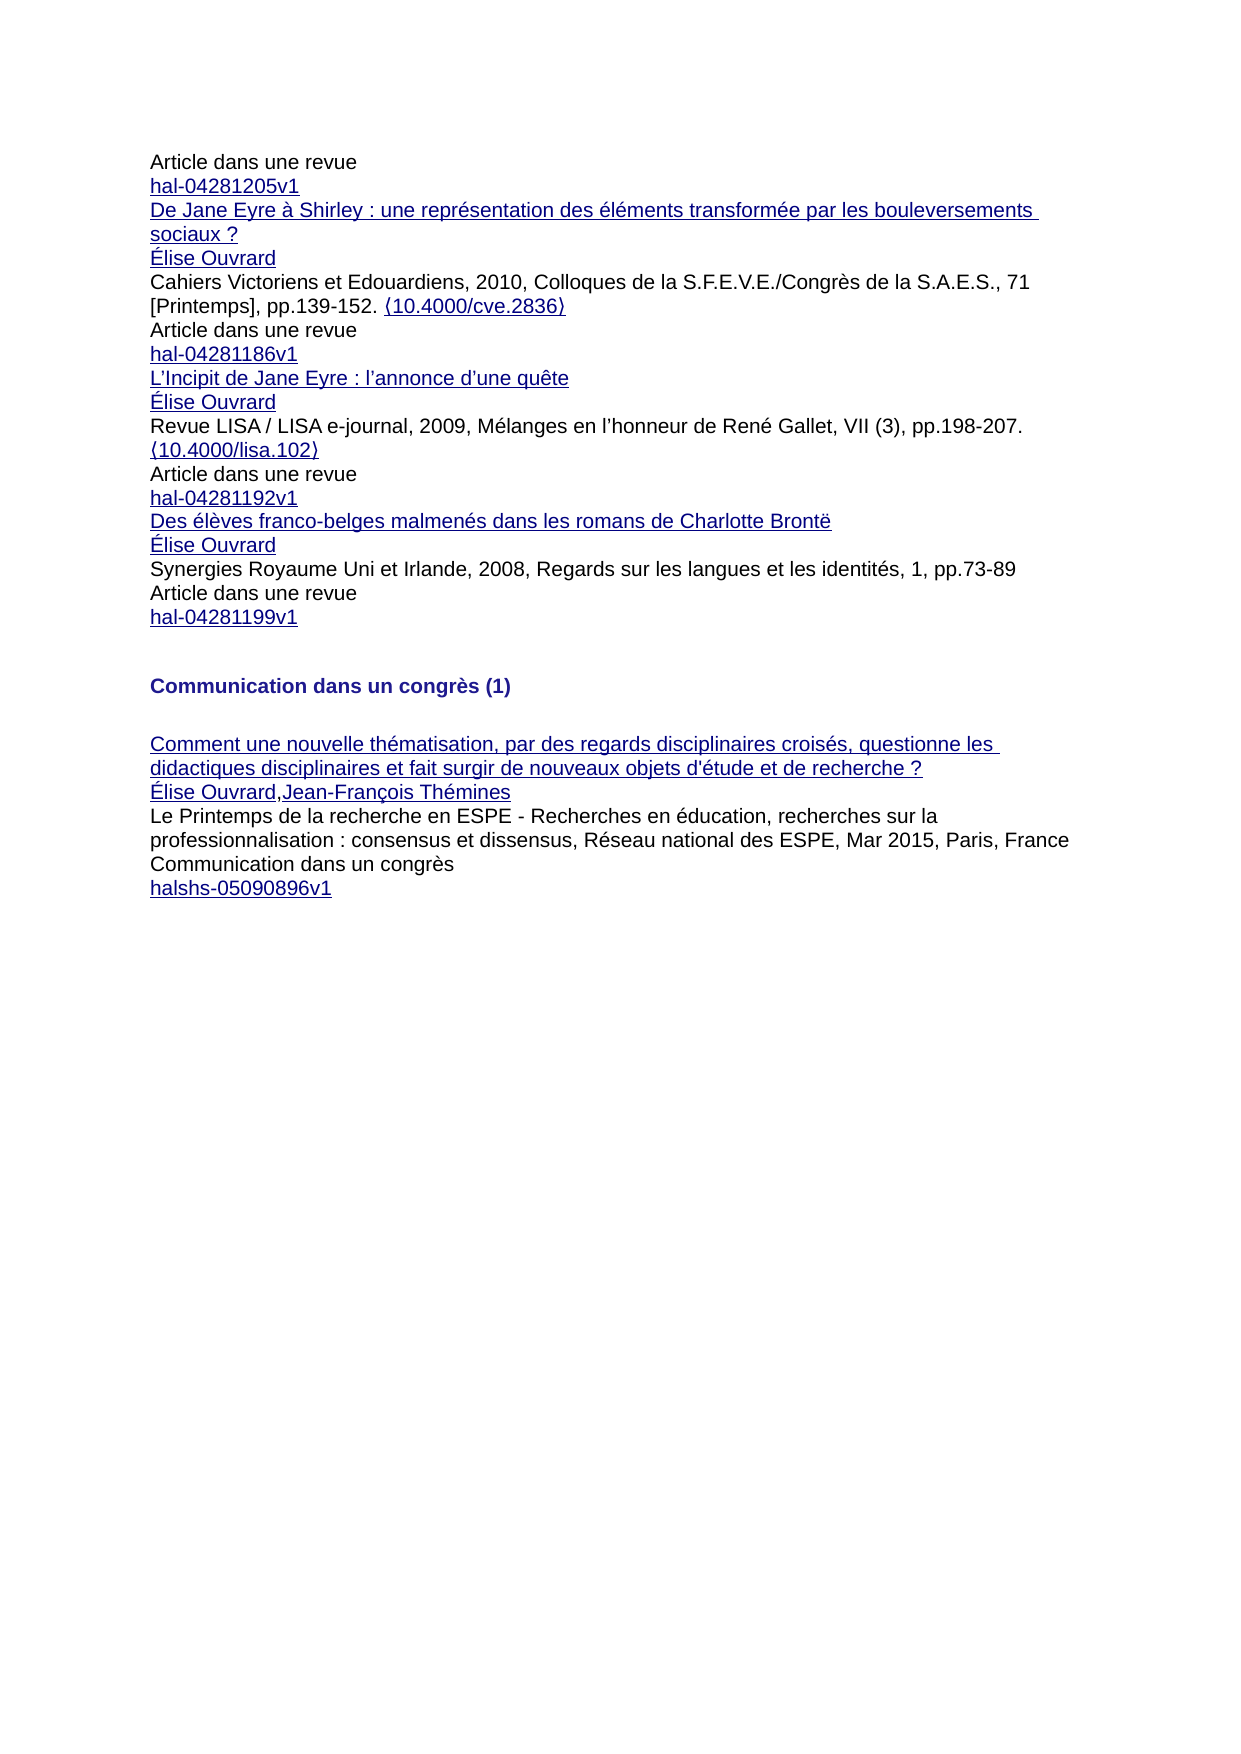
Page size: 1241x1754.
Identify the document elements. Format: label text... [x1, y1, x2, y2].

subtitle Communication dans un congrès (1) [150, 674, 1090, 698]
table_cell Des élèves franco-belges malmenés dans les romans de Charlotte Brontë Élise Ouvrard Synergies Royaume Uni et Irlande, 2008, Regards sur les langues et les identités, 1, pp.73-89 Article dans une revue hal-04281199v1 [150, 509, 1090, 629]
table_header Comment une nouvelle thématisation, par des regards disciplinaires croisés, questionne les didactiques disciplinaires et fait surgir de nouveaux objets d'étude et de recherche ? Élise Ouvrard,Jean-François Thémines Le Printemps de la recherche en ESPE - Recherches en éducation, recherches sur la professionnalisation : consensus et dissensus, Réseau national des ESPE, Mar 2015, Paris, France Communication dans un congrès halshs-05090896v1 [150, 732, 1090, 900]
table_cell De Jane Eyre à Shirley : une représentation des éléments transformée par les bouleversements sociaux ? Élise Ouvrard Cahiers Victoriens et Edouardiens, 2010, Colloques de la S.F.E.V.E./Congrès de la S.A.E.S., 71 [Printemps], pp.139-152. ⟨10.4000/cve.2836⟩ Article dans une revue hal-04281186v1 [150, 198, 1090, 366]
table_cell Article dans une revue hal-04281205v1 [150, 150, 1090, 198]
table_cell L’Incipit de Jane Eyre : l’annonce d’une quête Élise Ouvrard Revue LISA / LISA e-journal, 2009, Mélanges en l’honneur de René Gallet, VII (3), pp.198-207. ⟨10.4000/lisa.102⟩ Article dans une revue hal-04281192v1 [150, 366, 1090, 509]
